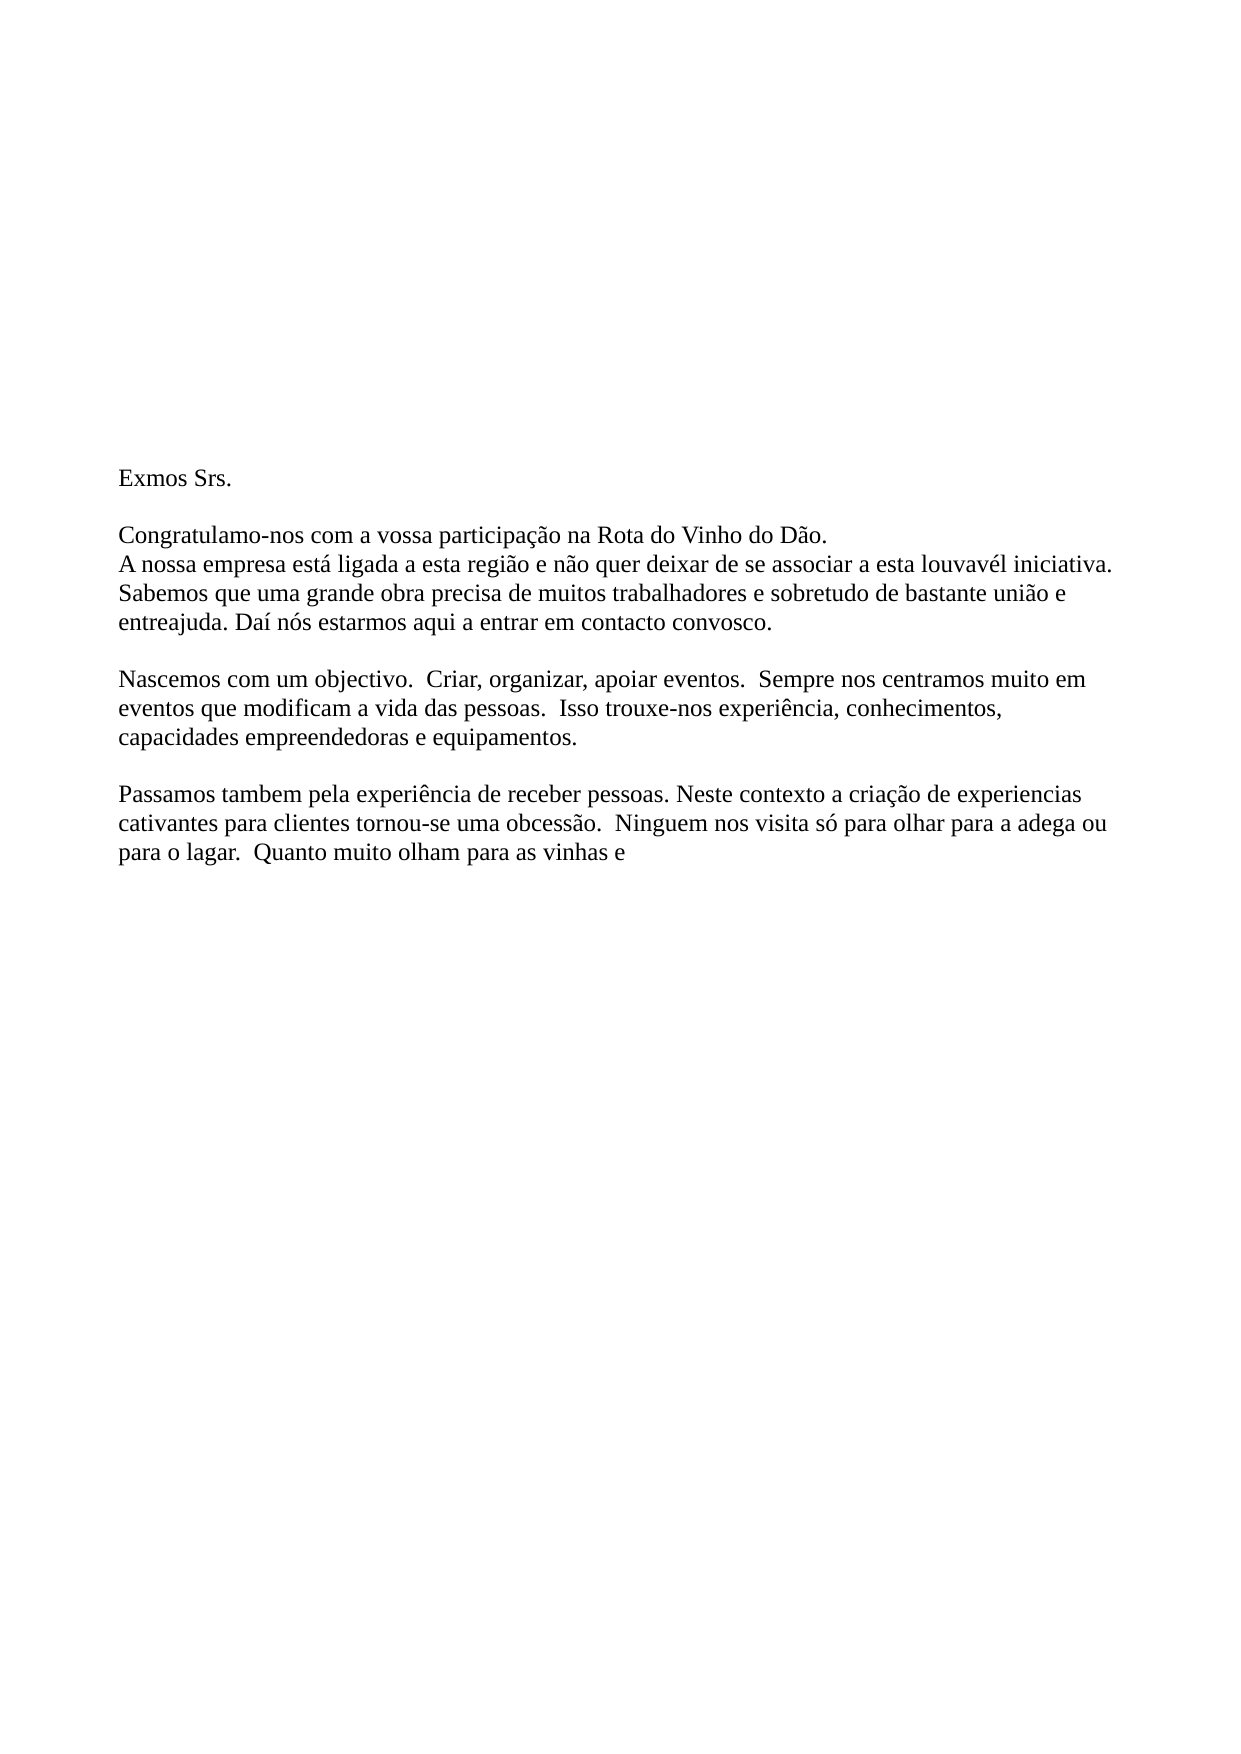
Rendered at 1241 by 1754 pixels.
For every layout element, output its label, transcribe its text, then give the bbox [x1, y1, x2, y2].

text Congratulamo-nos com a vossa participação na Rota do Vinho do Dão. [118, 521, 1122, 549]
text Nascemos com um objectivo. Criar, organizar, apoiar eventos. Sempre nos centramos muito em eventos que modificam a vida das pessoas. Isso trouxe-nos experiência, conhecimentos, capacidades empreendedoras e equipamentos. [118, 664, 1122, 751]
text A nossa empresa está ligada a esta região e não quer deixar de se associar a esta louvavél iniciativa. [118, 549, 1122, 578]
text Exmos Srs. [118, 463, 1122, 492]
text Passamos tambem pela experiência de receber pessoas. Neste contexto a criação de experiencias cativantes para clientes tornou-se uma obcessão. Ninguem nos visita só para olhar para a adega ou para o lagar. Quanto muito olham para as vinhas e [118, 779, 1122, 866]
text Sabemos que uma grande obra precisa de muitos trabalhadores e sobretudo de bastante união e entreajuda. Daí nós estarmos aqui a entrar em contacto convosco. [118, 578, 1122, 636]
